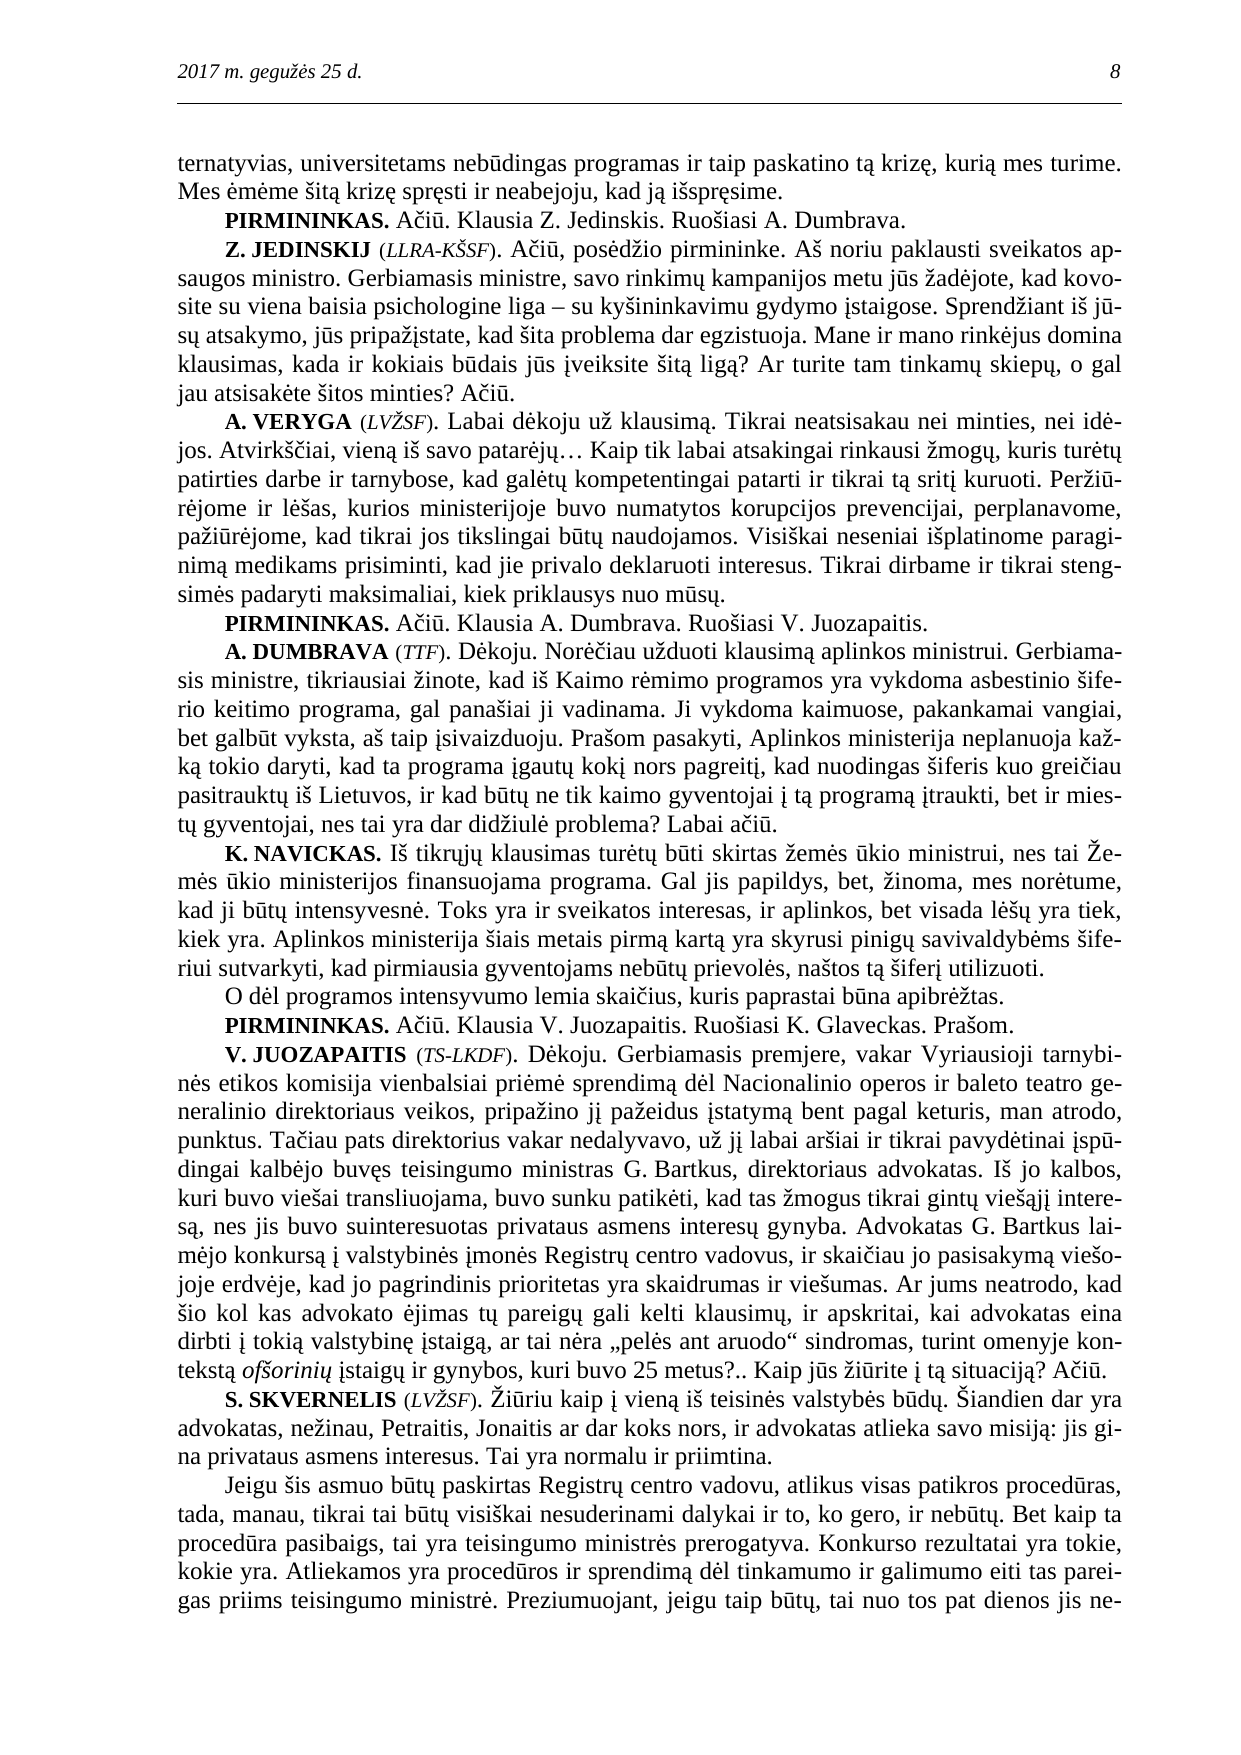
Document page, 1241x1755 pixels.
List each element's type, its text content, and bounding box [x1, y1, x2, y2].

text ter­na­ty­vias, uni­ver­si­te­tams ne­bū­din­gas pro­gra­mas ir taip pa­ska­ti­no tą kri­zę, ku­rią mes tu­ri­me. Mes ėmė­me ši­tą kri­zę spręs­ti ir ne­abe­jo­ju, kad ją iš­sprę­si­me. [177, 148, 1122, 205]
text PIRMININKAS. Ačiū. Klau­sia A. Dumb­ra­va. Ruo­šia­si V. Juo­za­pai­tis. [177, 608, 1122, 636]
text PIRMININKAS. Ačiū. Klau­sia V. Juo­za­pai­tis. Ruo­šia­si K. Gla­vec­kas. Pra­šom. [177, 1010, 1122, 1039]
text K. NAVICKAS. Iš tik­rų­jų klau­si­mas tu­rė­tų bū­ti skir­tas ž­e­mės ūkio mi­nist­rui, nes tai Že­mės ūkio mi­nis­te­ri­jos fi­nan­suo­ja­ma pro­gra­ma. Gal jis pa­pil­dys, bet, ži­no­ma, mes no­rė­tu­me, kad ji bū­tų in­ten­sy­ves­nė. Toks yra ir svei­ka­tos in­te­re­sas, ir ap­lin­kos, bet vi­sa­da lė­šų yra tiek, kiek yra. Ap­lin­kos mi­nis­te­ri­ja šiais me­tais pir­mą kar­tą yra sky­ru­si pi­ni­gų sa­vi­val­dy­bėms ši­fe­riui su­tvar­ky­ti, kad pir­miau­sia gy­ven­to­jams ne­bū­tų prie­vo­lės, naš­tos tą ši­fe­rį uti­li­zuo­ti. [177, 838, 1122, 981]
text Jei­gu šis as­muo bū­tų pa­skir­tas Re­gist­rų cen­tro va­do­vu, at­li­kus vi­sas pa­tik­ros pro­ce­dū­ras, ta­da, ma­nau, tik­rai tai bū­tų vi­siš­kai ne­su­de­ri­na­mi da­ly­kai ir to, ko ge­ro, ir ne­bū­tų. Bet kaip ta pro­ce­dū­ra pa­si­baigs, tai yra tei­sin­gu­mo mi­nist­rės pre­ro­ga­ty­va. Kon­kur­so re­zul­ta­tai yra to­kie, ko­kie yra. At­lie­ka­mos yra pro­ce­dū­ros ir spren­di­mą dėl tin­ka­mu­mo ir ga­li­mu­mo ei­ti tas pa­rei­gas pri­ims tei­sin­gu­mo mi­nist­rė. Pre­ziu­muo­jant, jei­gu taip bū­tų, tai nuo tos pat die­nos jis ne­ [177, 1470, 1122, 1614]
text A. DUMBRAVA (TTF). Dė­ko­ju. No­rė­čiau už­duo­ti klau­si­mą ap­lin­kos mi­nist­rui. Ger­bia­ma­sis mi­nist­re, tik­riau­siai ži­no­te, kad iš Kai­mo rė­mi­mo pro­gra­mos yra vyk­do­ma as­bes­ti­nio ši­fe­rio kei­ti­mo pro­gra­ma, gal pa­na­šiai ji va­di­na­ma. Ji vyk­do­ma kai­muo­se, pa­kan­ka­mai van­giai, bet gal­būt vyks­ta, aš taip įsi­vaiz­duo­ju. Pra­šom pa­sa­ky­ti, Ap­lin­kos mi­nis­te­ri­ja ne­pla­nuo­ja kaž­ką to­kio da­ry­ti, kad ta pro­gra­ma įgau­tų ko­kį nors pa­grei­tį, kad nuo­din­gas ši­fe­ris kuo grei­čiau pa­si­trauk­tų iš Lie­tu­vos, ir kad bū­tų ne tik kai­mo gy­ven­to­jai į tą pro­gra­mą įtrauk­ti, bet ir mies­tų gy­ven­to­jai, nes tai yra dar di­džiu­lė pro­ble­ma? La­bai ačiū. [177, 636, 1122, 838]
text O dėl pro­gra­mos in­ten­sy­vu­mo le­mia skai­čius, ku­ris pa­pras­tai bū­na api­brėž­tas. [177, 981, 1122, 1010]
text V. JUOZAPAITIS (TS-LKDF). Dė­ko­ju. Ger­bia­ma­sis prem­je­re, va­kar Vy­riau­sio­ji tar­ny­bi­nės eti­kos ko­mi­si­ja vien­bal­siai pri­ėmė spren­di­mą dėl Na­cio­na­li­nio ope­ros ir ba­le­to te­at­ro ge­ne­ra­li­nio di­rek­to­riaus vei­kos, pri­pa­ži­no jį pa­žei­dus įsta­ty­mą bent pa­gal ke­tu­ris, man at­ro­do, punk­tus. Ta­čiau pats di­rek­to­rius va­kar ne­da­ly­va­vo, už jį la­bai ar­šiai ir tik­rai pa­vy­dė­ti­nai įspū­din­gai kal­bė­jo bu­vęs tei­sin­gu­mo mi­nist­ras G. Bart­kus, di­rek­to­riaus ad­vo­ka­tas. Iš jo kal­bos, ku­ri bu­vo vie­šai tran­sliuo­ja­ma, bu­vo sun­ku pa­ti­kė­ti, kad tas žmo­gus tik­rai gin­tų vie­šą­jį in­te­re­są, nes jis bu­vo su­in­te­re­suo­tas pri­va­taus as­mens in­te­re­sų gy­ny­ba. Ad­vo­ka­tas G. Bart­kus lai­mė­jo kon­kur­są į vals­ty­bi­nės įmo­nės Re­gist­rų cen­tro va­do­vus, ir skai­čiau jo pa­si­sa­ky­mą vie­šo­jo­je erd­vė­je, kad jo pa­grin­di­nis pri­ori­te­tas yra skaid­ru­mas ir vie­šu­mas. Ar jums ne­at­ro­do, kad šio kol kas ad­vo­ka­to ėji­mas tų pa­rei­gų ga­li kel­ti klau­si­mų, ir ap­skri­tai, kai ad­vo­ka­tas ei­na dirb­ti į to­kią vals­ty­bi­nę įstai­gą, ar tai nė­ra „pe­lės ant aruo­do“ sin­dro­mas, tu­rint ome­ny­je kon­teks­tą of­šo­ri­nių įstai­gų ir gy­ny­bos, ku­ri bu­vo 25 me­tus?.. Kaip jūs žiū­ri­te į tą si­tu­a­ci­ją? Ačiū. [177, 1039, 1122, 1384]
text Z. JEDINSKIJ (LLRA-KŠSF). Ačiū, po­sė­džio pir­mi­nin­ke. Aš no­riu pa­klaus­ti svei­ka­tos ap­sau­gos mi­nist­ro. Ger­bia­ma­sis mi­nist­re, sa­vo rin­ki­mų kam­pa­ni­jos me­tu jūs ža­dė­jo­te, kad ko­vo­si­te su vie­na bai­sia psi­cho­lo­gi­ne li­ga – su ky­ši­nin­ka­vi­mu gy­dy­mo įstai­go­se. Spren­džiant iš jū­sų at­sa­ky­mo, jūs pri­pa­žįs­ta­te, kad ši­ta pro­ble­ma dar eg­zis­tuo­ja. Ma­ne ir ma­no rin­kė­jus do­mi­na klau­si­mas, ka­da ir ko­kiais bū­dais jūs įveik­si­te ši­tą li­gą? Ar tu­ri­te tam tin­ka­mų skie­pų, o gal jau at­si­sa­kė­te ši­tos min­ties? Ačiū. [177, 234, 1122, 406]
text S. SKVERNELIS (LVŽSF). Žiū­riu kaip į vie­ną iš tei­si­nės vals­ty­bės bū­dų. Šian­dien dar yra ad­vo­ka­tas, ne­ži­nau, Pet­rai­tis, Jo­nai­tis ar dar koks nors, ir ad­vo­ka­tas at­lie­ka sa­vo mi­si­ją: jis gi­na pri­va­taus as­mens in­te­re­sus. Tai yra nor­ma­lu ir pri­im­ti­na. [177, 1384, 1122, 1470]
text A. VERYGA (LVŽSF). La­bai dė­ko­ju už klau­si­mą. Tik­rai ne­at­si­sa­kau nei min­ties, nei idė­jos. At­virkš­čiai, vie­ną iš sa­vo pa­ta­rė­jų… Kaip tik la­bai at­sa­kin­gai rin­kau­si žmo­gų, ku­ris tu­rė­tų pa­tir­ties dar­be ir tar­ny­bo­se, kad ga­lė­tų kom­pe­ten­tin­gai pa­tar­ti ir tik­rai tą sri­tį ku­ruo­ti. Per­žiū­rė­jo­me ir lė­šas, ku­rios mi­nis­te­ri­jo­je bu­vo nu­ma­ty­tos ko­rup­ci­jos pre­ven­ci­jai, per­pla­na­vo­me, pa­žiū­rė­jo­me, kad tik­rai jos tiks­lin­gai bū­tų nau­do­ja­mos. Vi­siš­kai ne­se­niai iš­pla­ti­no­me pa­ra­gi­ni­mą me­di­kams pri­si­min­ti, kad jie pri­va­lo de­kla­ruo­ti in­te­re­sus. Tik­rai dir­ba­me ir tik­rai steng­si­mės pa­da­ry­ti mak­si­ma­liai, kiek pri­klau­sys nuo mū­sų. [177, 406, 1122, 608]
text PIRMININKAS. Ačiū. Klau­sia Z. Je­dins­kis. Ruo­šia­si A. Dumb­ra­va. [177, 205, 1122, 234]
